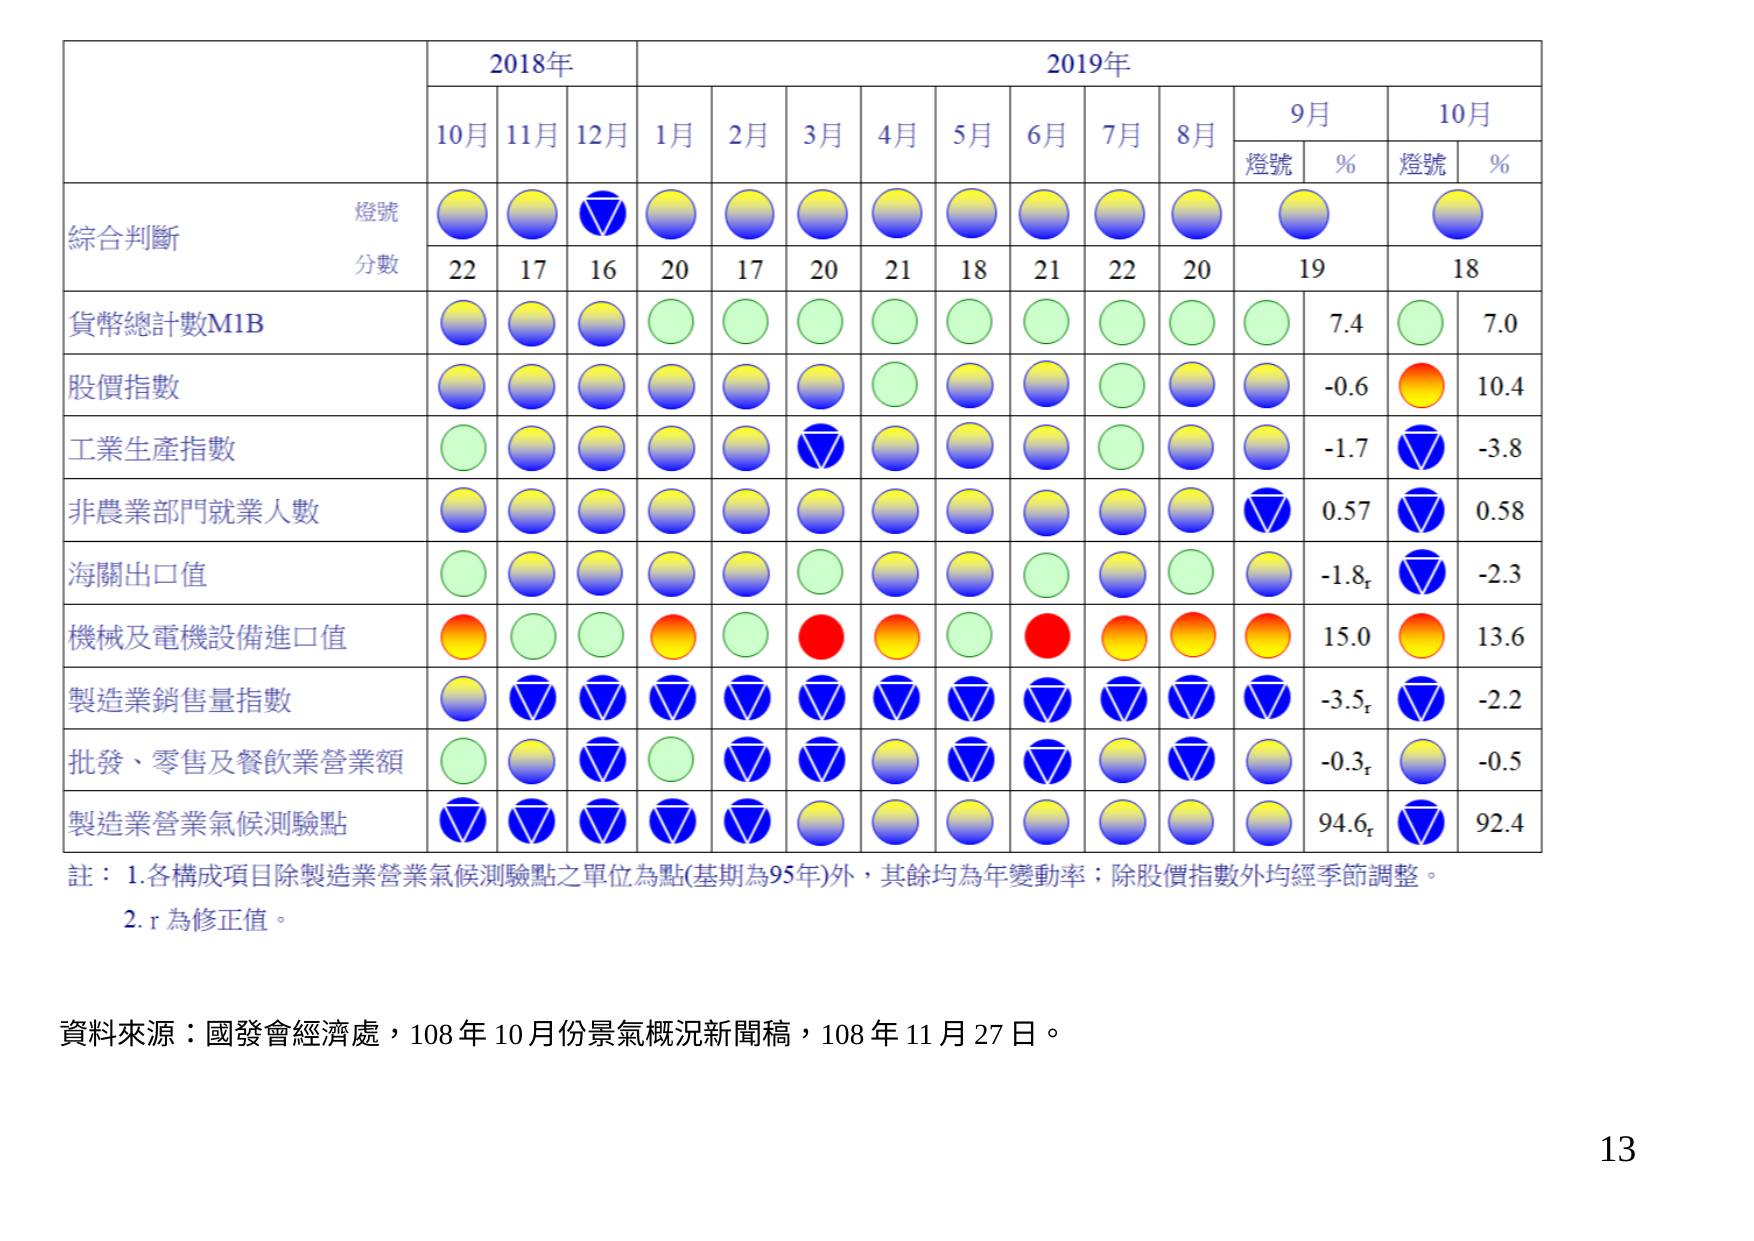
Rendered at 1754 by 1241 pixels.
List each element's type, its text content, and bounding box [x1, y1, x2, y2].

text 資料來源：國發會經濟處，108年10月份景氣概況新聞稿，108年11月27日。 [59, 994, 1636, 1069]
picture [59, 31, 1550, 938]
text [59, 32, 1636, 969]
